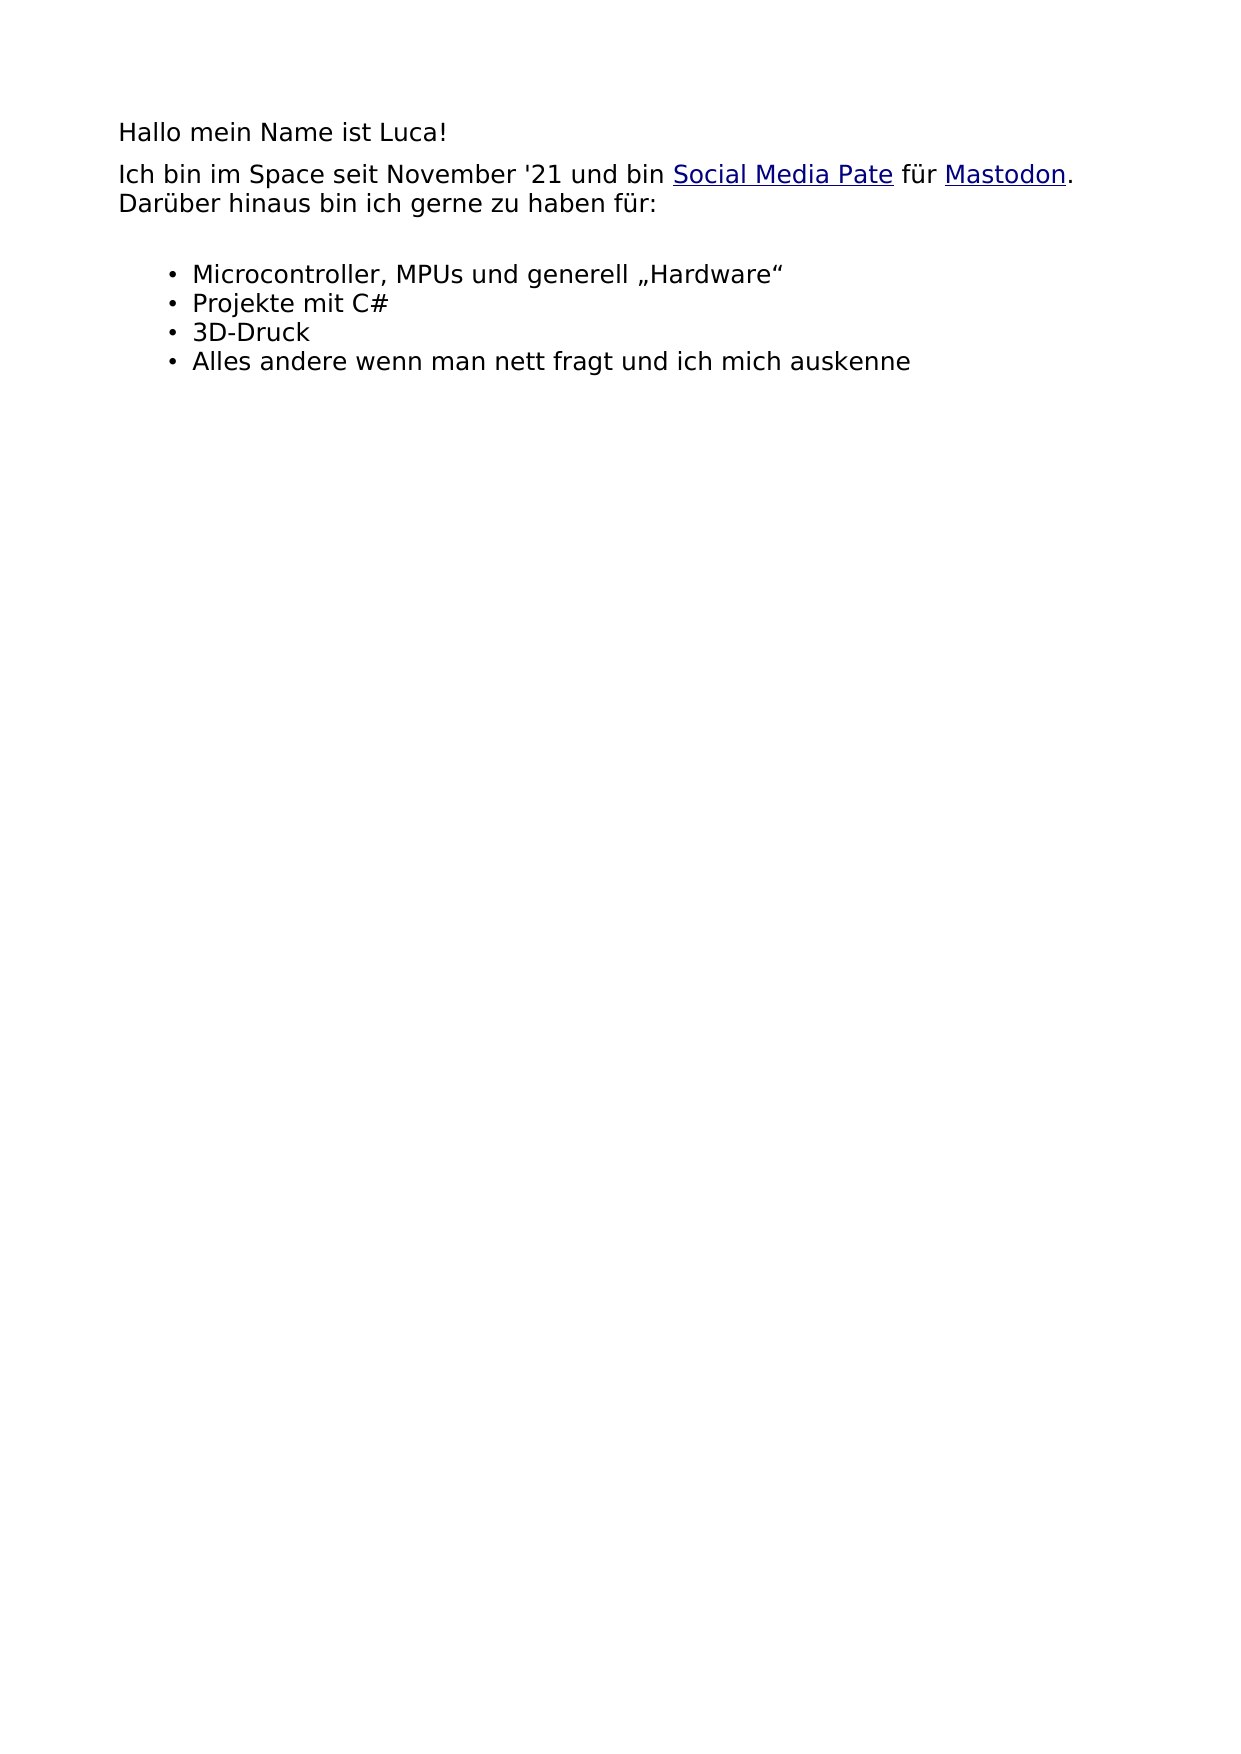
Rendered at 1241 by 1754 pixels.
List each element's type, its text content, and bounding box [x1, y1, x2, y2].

list Microcontroller, MPUs und generell „Hardware“ [177, 260, 1122, 289]
text Ich bin im Space seit November '21 und bin Social Media Pate für Mastodon. Darüber hinaus bin ich gerne zu haben für: [118, 160, 1122, 218]
text Hallo mein Name ist Luca! [118, 118, 1122, 147]
list Alles andere wenn man nett fragt und ich mich auskenne [177, 348, 1122, 377]
list 3D-Druck [177, 318, 1122, 348]
list Projekte mit C# [177, 289, 1122, 318]
